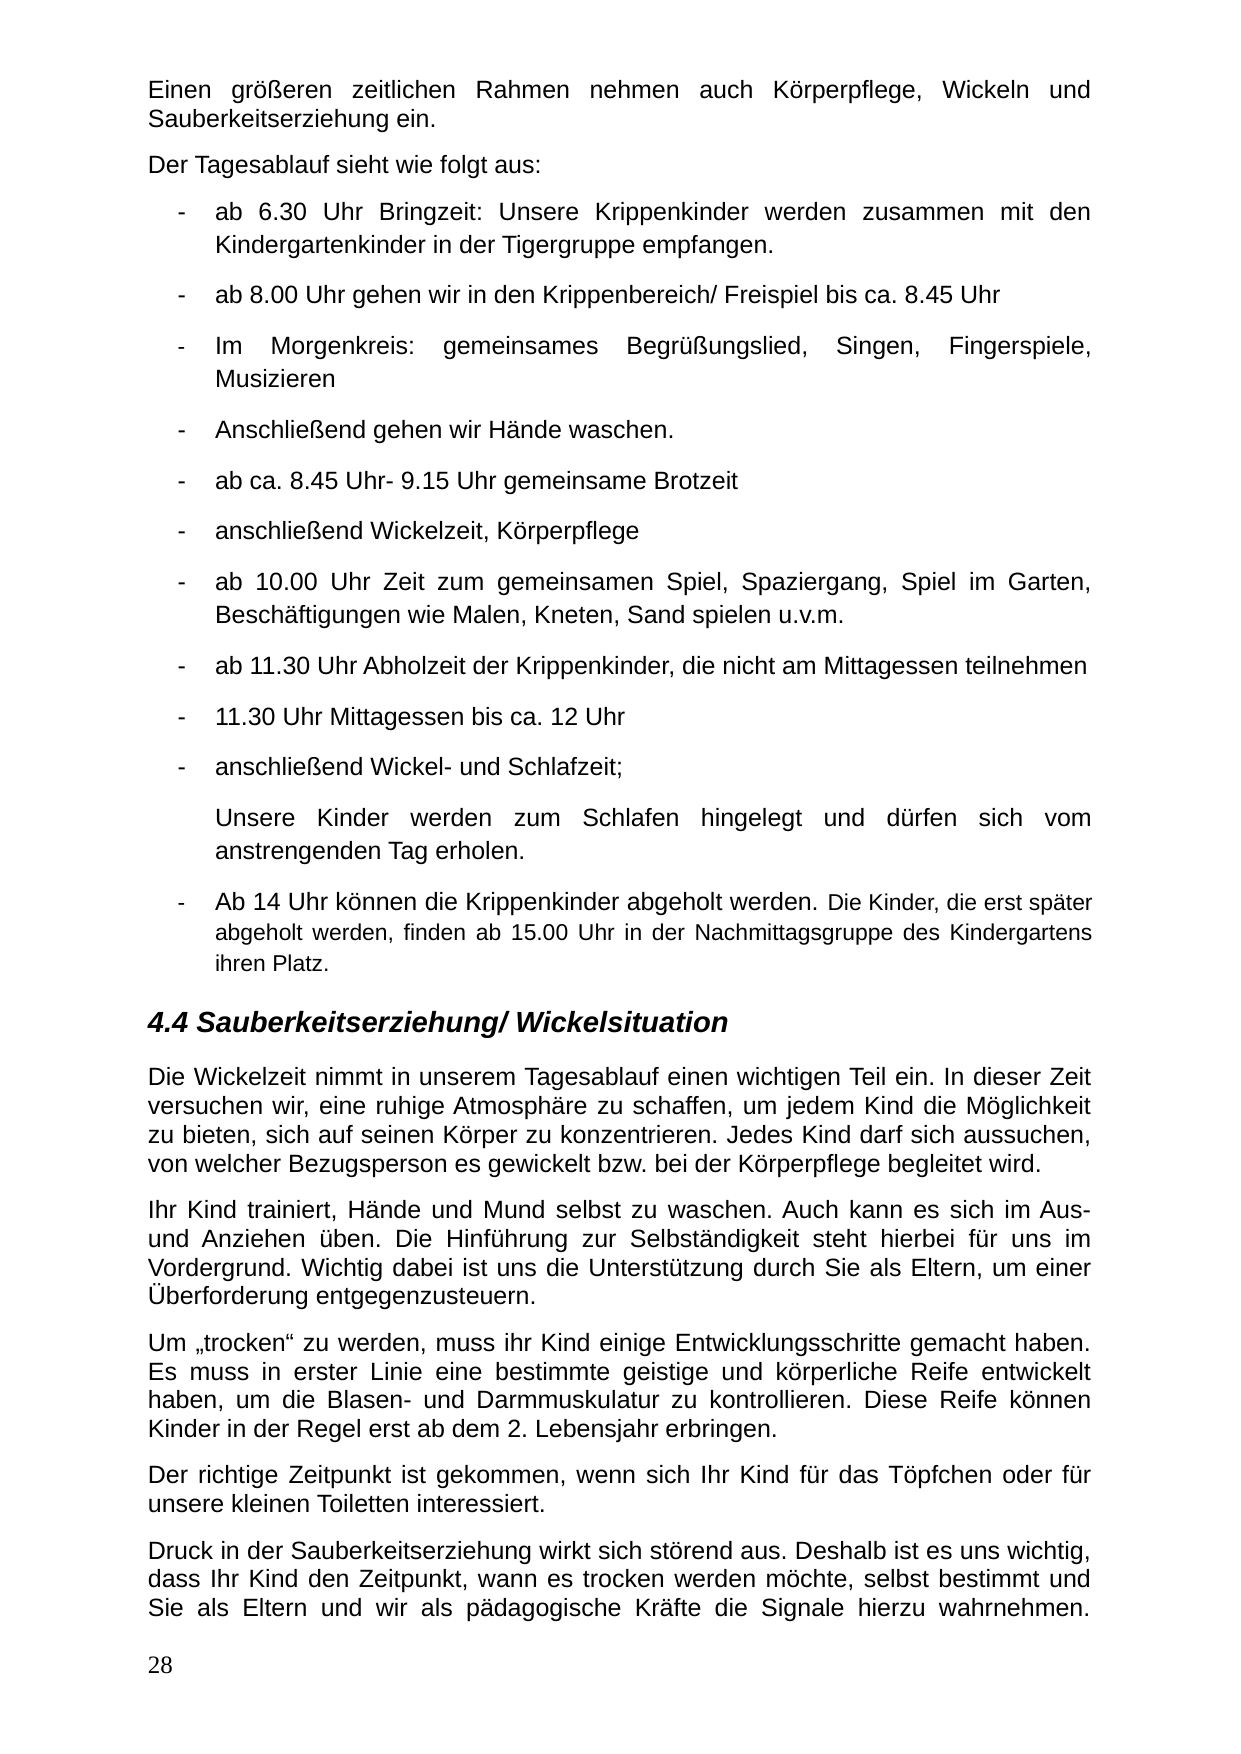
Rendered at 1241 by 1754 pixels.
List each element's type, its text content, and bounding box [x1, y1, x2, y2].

list ab ca. 8.45 Uhr- 9.15 Uhr gemeinsame Brotzeit [177, 466, 1093, 494]
text Der Tagesablauf sieht wie folgt aus: [148, 150, 1093, 179]
list Anschließend gehen wir Hände waschen. [177, 415, 1093, 444]
list Ab 14 Uhr können die Krippenkinder abgeholt werden. Die Kinder, die erst später abgeholt werden, finden ab 15.00 Uhr in der Nachmittagsgruppe des Kindergartens ihren Platz. [177, 887, 1093, 976]
list ab 6.30 Uhr Bringzeit: Unsere Krippenkinder werden zusammen mit den Kindergartenkinder in der Tigergruppe empfangen. [177, 197, 1093, 258]
text Um „trocken“ zu werden, muss ihr Kind einige Entwicklungsschritte gemacht haben. Es muss in erster Linie eine bestimmte geistige und körperliche Reife entwickelt haben, um die Blasen- und Darmmuskulatur zu kontrollieren. Diese Reife können Kinder in der Regel erst ab dem 2. Lebensjahr erbringen. [148, 1328, 1093, 1443]
list anschließend Wickel- und Schlafzeit; [177, 752, 1093, 781]
text Die Wickelzeit nimmt in unserem Tagesablauf einen wichtigen Teil ein. In dieser Zeit versuchen wir, eine ruhige Atmosphäre zu schaffen, um jedem Kind die Möglichkeit zu bieten, sich auf seinen Körper zu konzentrieren. Jedes Kind darf sich aussuchen, von welcher Bezugsperson es gewickelt bzw. bei der Körperpflege begleitet wird. [148, 1062, 1093, 1177]
list ab 11.30 Uhr Abholzeit der Krippenkinder, die nicht am Mittagessen teilnehmen [177, 651, 1093, 679]
list Unsere Kinder werden zum Schlafen hingelegt und dürfen sich vom anstrengenden Tag erholen. [215, 803, 1093, 865]
subtitle 4.4 Sauberkeitserziehung/ Wickelsituation [148, 1005, 1093, 1038]
text Der richtige Zeitpunkt ist gekommen, wenn sich Ihr Kind für das Töpfchen oder für unsere kleinen Toiletten interessiert. [148, 1460, 1093, 1518]
list ab 10.00 Uhr Zeit zum gemeinsamen Spiel, Spaziergang, Spiel im Garten, Beschäftigungen wie Malen, Kneten, Sand spielen u.v.m. [177, 567, 1093, 629]
list 11.30 Uhr Mittagessen bis ca. 12 Uhr [177, 702, 1093, 730]
text Ihr Kind trainiert, Hände und Mund selbst zu waschen. Auch kann es sich im Aus- und Anziehen üben. Die Hinführung zur Selbständigkeit steht hierbei für uns im Vordergrund. Wichtig dabei ist uns die Unterstützung durch Sie als Eltern, um einer Überforderung entgegenzusteuern. [148, 1195, 1093, 1310]
text Druck in der Sauberkeitserziehung wirkt sich störend aus. Deshalb ist es uns wichtig, dass Ihr Kind den Zeitpunkt, wann es trocken werden möchte, selbst bestimmt und Sie als Eltern und wir als pädagogische Kräfte die Signale hierzu wahrnehmen. [148, 1536, 1093, 1622]
list anschließend Wickelzeit, Körperpflege [177, 516, 1093, 545]
list Im Morgenkreis: gemeinsames Begrüßungslied, Singen, Fingerspiele, Musizieren [177, 331, 1093, 393]
text Einen größeren zeitlichen Rahmen nehmen auch Körperpflege, Wickeln und Sauberkeitserziehung ein. [148, 75, 1093, 132]
list ab 8.00 Uhr gehen wir in den Krippenbereich/ Freispiel bis ca. 8.45 Uhr [177, 280, 1093, 309]
